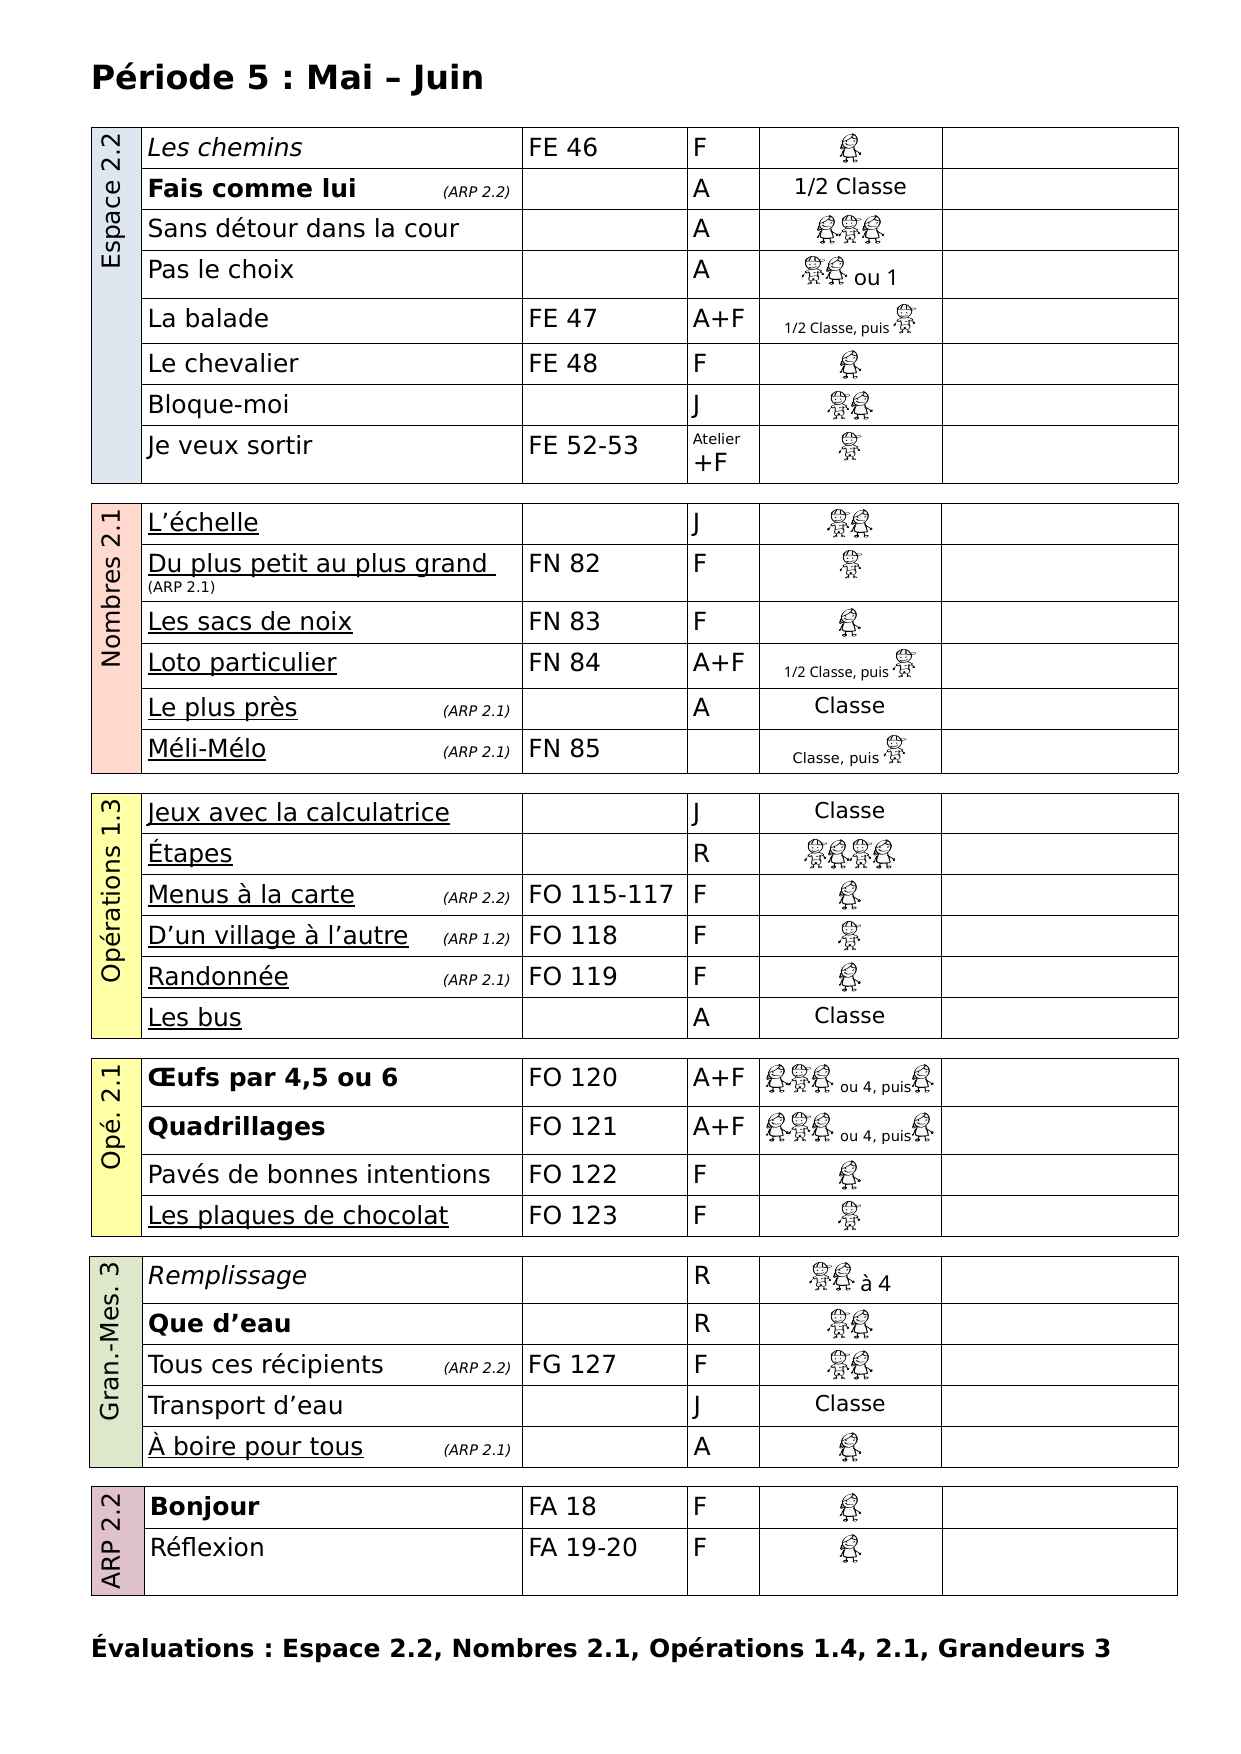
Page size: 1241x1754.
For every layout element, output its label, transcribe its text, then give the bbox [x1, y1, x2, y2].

table_cell 1/2 Classe, puis [760, 644, 941, 688]
table_cell Tous ces récipients (ARP 2.2) [143, 1345, 522, 1385]
table_cell FN 82 [523, 545, 687, 601]
table_cell Les plaques de chocolat [142, 1196, 522, 1236]
table_cell Que d’eau [143, 1304, 522, 1344]
picture [838, 1201, 862, 1231]
table_cell [688, 730, 759, 773]
table_header A+F [688, 1059, 759, 1106]
table_cell [942, 957, 1178, 997]
table_cell [760, 1427, 941, 1467]
table_cell [523, 1386, 687, 1426]
table_cell [943, 1529, 1177, 1595]
picture [766, 1111, 834, 1142]
table_cell Bloque-moi [142, 385, 522, 425]
picture [838, 1160, 861, 1190]
table_cell FE 52-53 [523, 426, 687, 483]
table_header [760, 128, 942, 168]
table_cell FO 122 [523, 1155, 687, 1195]
table_cell [942, 602, 1178, 642]
table_cell F [688, 1345, 759, 1385]
picture [838, 1431, 862, 1462]
table_cell [760, 385, 942, 425]
table_cell Les sacs de noix [142, 602, 522, 642]
picture [839, 349, 862, 379]
table_cell Je veux sortir [142, 426, 522, 483]
table_cell Menus à la carte (ARP 2.2) [142, 875, 522, 915]
text Période 5 : Mai – Juin [91, 59, 1123, 98]
picture [883, 734, 907, 764]
table_cell A [688, 210, 759, 250]
table_cell [760, 210, 942, 250]
picture [801, 255, 848, 285]
table_cell À boire pour tous (ARP 2.1) [143, 1427, 522, 1467]
table_cell FE 48 [523, 344, 687, 384]
table_cell Pas le choix [142, 251, 522, 298]
picture [838, 962, 861, 992]
table_header Opé. 2.1 [92, 1059, 141, 1236]
table_cell [942, 1386, 1178, 1426]
picture [911, 1111, 934, 1142]
table_cell D’un village à l’autre (ARP 1.2) [142, 916, 522, 956]
table_header Espace 2.2 [92, 128, 141, 483]
table_cell F [688, 1155, 759, 1195]
table_cell [942, 689, 1178, 728]
table_cell FO 121 [523, 1107, 687, 1154]
table_cell [760, 545, 941, 601]
table_cell Classe [760, 998, 941, 1038]
table_header [523, 794, 687, 833]
table_cell FO 115-117 [523, 875, 687, 915]
table_cell [760, 1196, 941, 1236]
table_cell [760, 1345, 941, 1385]
table_cell Les bus [142, 998, 522, 1038]
table_cell Classe [760, 689, 941, 728]
picture [838, 921, 862, 951]
table_cell ou 1 [760, 251, 942, 298]
table_header J [688, 504, 759, 544]
table_header Bonjour [145, 1487, 522, 1527]
table_cell FN 85 [523, 730, 687, 773]
table_header Opérations 1.3 [92, 794, 141, 1038]
table_header Classe [760, 794, 941, 833]
text Évaluations : Espace 2.2, Nombres 2.1, Opérations 1.4, 2.1, Grandeurs 3 [91, 1634, 1123, 1663]
table_cell [942, 1196, 1178, 1236]
table_header [942, 1059, 1178, 1106]
picture [839, 1533, 862, 1563]
table_cell [942, 875, 1178, 915]
table_cell FA 19-20 [523, 1529, 687, 1595]
table_header FO 120 [523, 1059, 687, 1106]
table_cell FG 127 [523, 1345, 687, 1385]
table_header [942, 794, 1178, 833]
table_header F [688, 128, 759, 168]
picture [766, 1063, 834, 1093]
table_cell [943, 426, 1178, 483]
table_header à 4 [760, 1257, 941, 1303]
picture [838, 607, 861, 637]
table_cell FO 123 [523, 1196, 687, 1236]
table_cell [942, 834, 1178, 874]
table_cell Classe, puis [760, 730, 941, 773]
table_cell [523, 1427, 687, 1467]
table_header Remplissage [143, 1257, 522, 1303]
table_cell [943, 344, 1178, 384]
table_cell Méli-Mélo (ARP 2.1) [142, 730, 522, 773]
table_cell F [688, 545, 759, 601]
table_cell F [688, 1529, 759, 1595]
table_header [523, 1257, 687, 1303]
table_cell F [688, 1196, 759, 1236]
table_cell F [688, 957, 759, 997]
table_cell J [688, 1386, 759, 1426]
table_cell 1/2 Classe, puis [760, 299, 942, 343]
table_header [943, 1487, 1177, 1527]
table_cell [942, 644, 1178, 688]
table_cell Atelier+F [688, 426, 759, 483]
table_cell Étapes [142, 834, 522, 874]
table_cell Le plus près (ARP 2.1) [142, 689, 522, 728]
table_cell [760, 834, 941, 874]
table_cell [943, 169, 1178, 209]
table_cell [523, 169, 687, 209]
table_cell [760, 957, 941, 997]
table_header ou 4, puis [760, 1059, 941, 1106]
table_cell A+F [688, 1107, 759, 1154]
table_cell FN 83 [523, 602, 687, 642]
table_cell FE 47 [523, 299, 687, 343]
table_cell [523, 689, 687, 728]
table_cell [760, 916, 941, 956]
table_cell [760, 344, 942, 384]
table_cell A+F [688, 644, 759, 688]
table_cell [760, 1529, 942, 1595]
table_cell F [688, 875, 759, 915]
picture [838, 880, 861, 910]
picture [838, 431, 862, 461]
picture [816, 214, 884, 244]
table_cell [523, 210, 687, 250]
table_header L’échelle [142, 504, 522, 544]
table_cell Le chevalier [142, 344, 522, 384]
table_header [523, 504, 687, 544]
table_cell Réflexion [145, 1529, 522, 1595]
table_cell Sans détour dans la cour [142, 210, 522, 250]
table_cell Loto particulier [142, 644, 522, 688]
table_cell [942, 1155, 1178, 1195]
picture [839, 132, 862, 163]
table_cell [942, 998, 1178, 1038]
table_cell A [688, 251, 759, 298]
table_header Gran.-Mes. 3 [90, 1257, 142, 1467]
picture [892, 648, 917, 678]
table_cell R [688, 1304, 759, 1344]
table_cell [943, 251, 1178, 298]
picture [827, 508, 873, 538]
table_cell Transport d’eau [143, 1386, 522, 1426]
table_header [943, 128, 1178, 168]
table_cell [943, 210, 1178, 250]
table_cell A [688, 689, 759, 728]
table_cell Fais comme lui (ARP 2.2) [142, 169, 522, 209]
table_cell F [688, 602, 759, 642]
table_cell [942, 545, 1178, 601]
table_header FA 18 [523, 1487, 687, 1527]
table_header Jeux avec la calculatrice [142, 794, 522, 833]
picture [809, 1261, 855, 1291]
table_cell La balade [142, 299, 522, 343]
picture [827, 1308, 873, 1339]
table_header Œufs par 4,5 ou 6 [142, 1059, 522, 1106]
picture [827, 390, 873, 420]
table_cell [760, 1304, 941, 1344]
table_cell R [688, 834, 759, 874]
table_header Les chemins [142, 128, 522, 168]
picture [893, 303, 917, 334]
table_cell [942, 730, 1178, 773]
table_cell Classe [760, 1386, 941, 1426]
table_cell [942, 1107, 1178, 1154]
table_cell A [688, 998, 759, 1038]
picture [839, 1492, 862, 1522]
table_cell 1/2 Classe [760, 169, 942, 209]
table_cell F [688, 344, 759, 384]
table_header [942, 504, 1178, 544]
table_header F [688, 1487, 759, 1527]
table_cell [943, 299, 1178, 343]
table_header [760, 504, 941, 544]
picture [911, 1063, 934, 1093]
table_cell [760, 875, 941, 915]
table_header [760, 1487, 942, 1527]
picture [827, 1350, 873, 1380]
table_header J [688, 794, 759, 833]
table_cell [942, 1304, 1178, 1344]
table_header [942, 1257, 1178, 1303]
picture [839, 549, 863, 579]
table_cell [523, 998, 687, 1038]
table_cell [523, 385, 687, 425]
table_cell [523, 251, 687, 298]
table_cell [523, 834, 687, 874]
table_cell A+F [688, 299, 759, 343]
table_cell ou 4, puis [760, 1107, 941, 1154]
table_cell A [688, 1427, 759, 1467]
table_cell Pavés de bonnes intentions [142, 1155, 522, 1195]
table_cell [942, 916, 1178, 956]
table_cell FO 118 [523, 916, 687, 956]
table_cell [760, 426, 942, 483]
table_cell [760, 1155, 941, 1195]
table_cell [523, 1304, 687, 1344]
table_cell F [688, 916, 759, 956]
table_header ARP 2.2 [92, 1487, 144, 1595]
table_header Nombres 2.1 [92, 504, 141, 773]
table_cell FN 84 [523, 644, 687, 688]
table_header R [688, 1257, 759, 1303]
table_cell J [688, 385, 759, 425]
table_cell A [688, 169, 759, 209]
table_cell [943, 385, 1178, 425]
picture [804, 838, 895, 869]
table_cell [942, 1427, 1178, 1467]
table_cell Quadrillages [142, 1107, 522, 1154]
table_cell [760, 602, 941, 642]
table_header FE 46 [523, 128, 687, 168]
table_cell FO 119 [523, 957, 687, 997]
table_cell Randonnée (ARP 2.1) [142, 957, 522, 997]
table_cell [942, 1345, 1178, 1385]
table_cell Du plus petit au plus grand (ARP 2.1) [142, 545, 522, 601]
